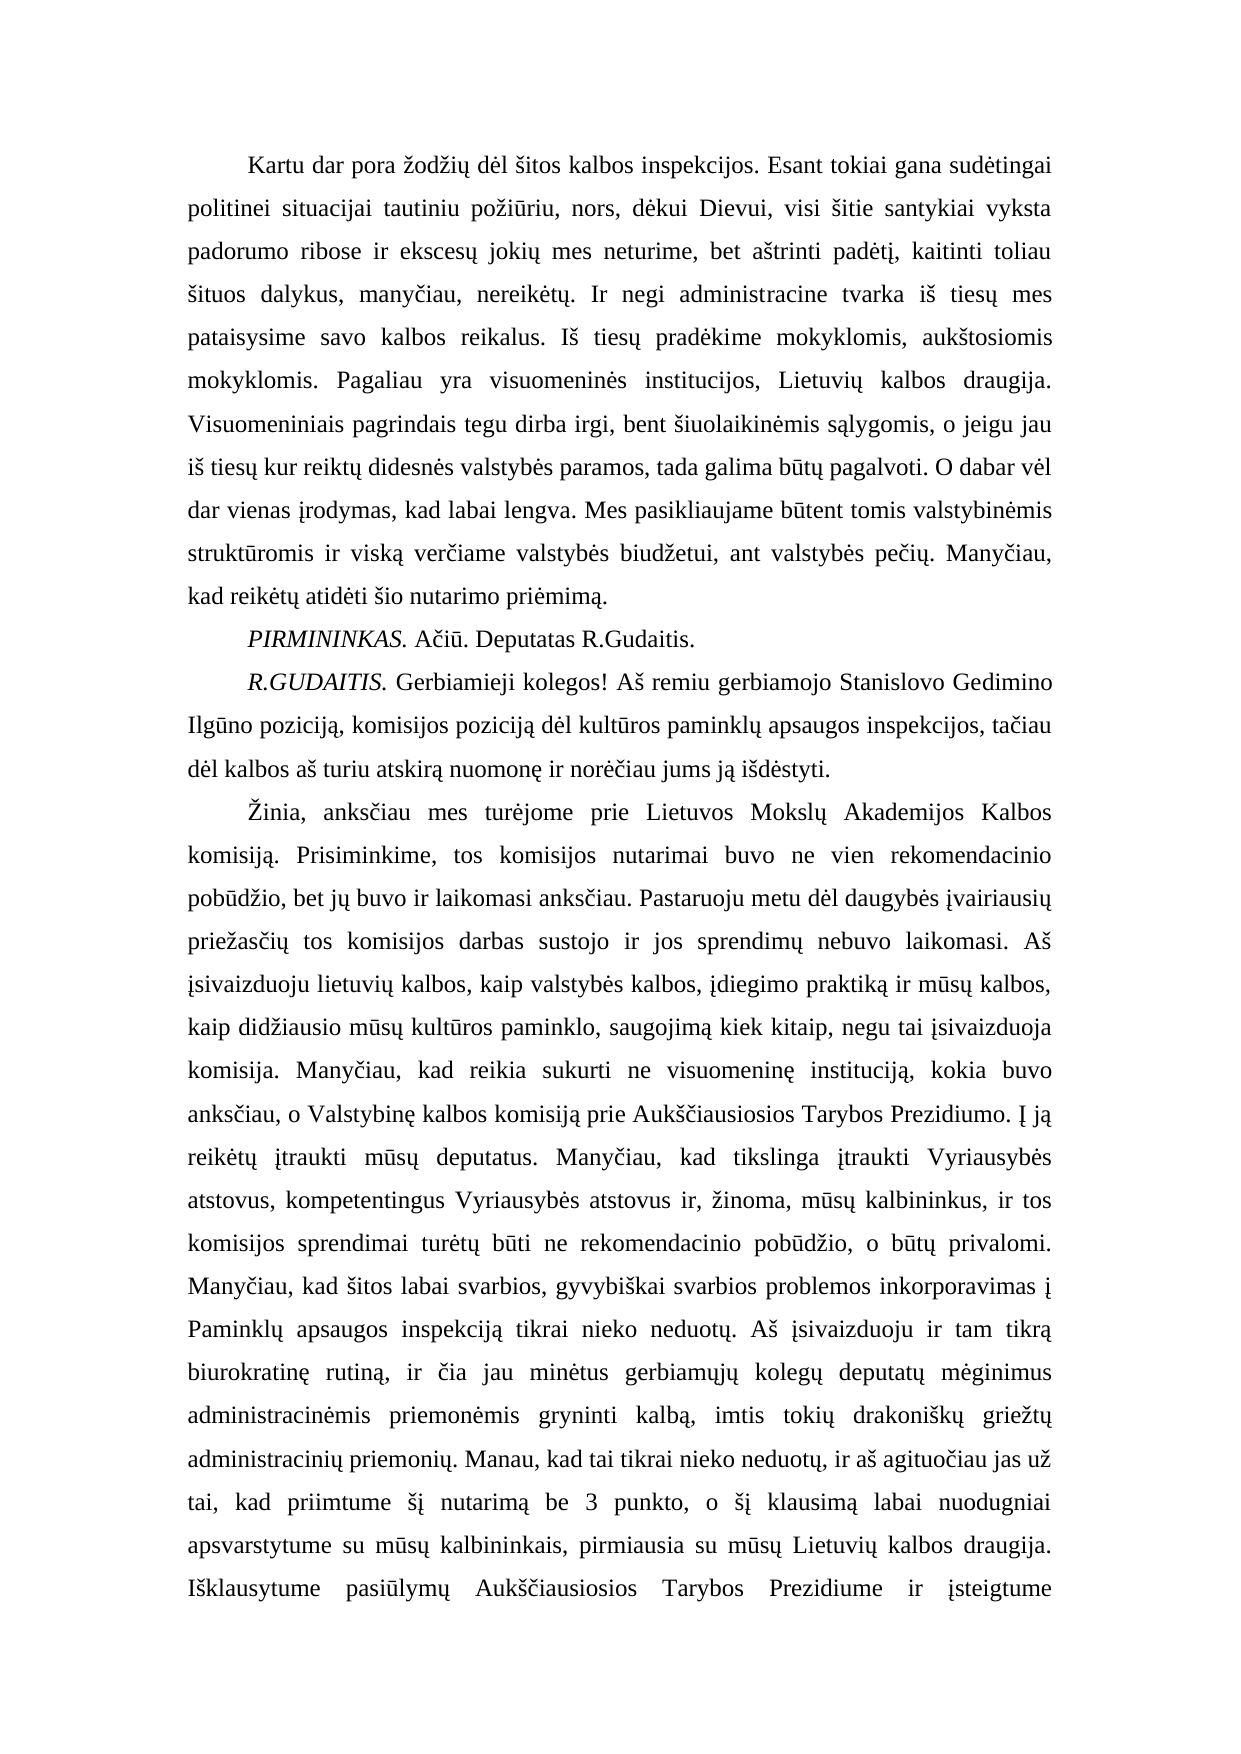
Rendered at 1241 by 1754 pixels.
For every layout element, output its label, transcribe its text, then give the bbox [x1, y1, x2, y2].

text Žinia, anksčiau mes turėjome prie Lietuvos Mokslų Akademijos Kalbos komisiją. Prisiminkime, tos komisijos nutarimai buvo ne vien rekomendacinio pobūdžio, bet jų buvo ir laikomasi anksčiau. Pastaruoju metu dėl daugybės įvairiausių priežasčių tos komisijos darbas sustojo ir jos sprendimų nebuvo laikomasi. Aš įsivaizduoju lietuvių kalbos, kaip valstybės kalbos, įdiegimo praktiką ir mūsų kalbos, kaip didžiausio mūsų kultūros paminklo, saugojimą kiek kitaip, negu tai įsivaizduoja komisija. Manyčiau, kad reikia sukurti ne visuomeninę instituciją, kokia buvo anksčiau, o Valstybinę kalbos komisiją prie Aukščiausiosios Tarybos Prezidiumo. Į ją reikėtų įtraukti mūsų deputatus. Manyčiau, kad tikslinga įtraukti Vyriausybės atstovus, kompetentingus Vyriausybės atstovus ir, žinoma, mūsų kalbininkus, ir tos komisijos sprendimai turėtų būti ne rekomendacinio pobūdžio, o būtų privalomi. Manyčiau, kad šitos labai svarbios, gyvybiškai svarbios problemos inkorporavimas į Paminklų apsaugos inspekciją tikrai nieko neduotų. Aš įsivaizduoju ir tam tikrą biurokratinę rutiną, ir čia jau minėtus gerbiamųjų kolegų deputatų mėginimus administracinėmis priemonėmis gryninti kalbą, imtis tokių drakoniškų griežtų administracinių priemonių. Manau, kad tai tikrai nieko neduotų, ir aš agituočiau jas už tai, kad priimtume šį nutarimą be 3 punkto, o šį klausimą labai nuodugniai apsvarstytume su mūsų kalbininkais, pirmiausia su mūsų Lietuvių kalbos draugija. Išklausytume pasiūlymų Aukščiausiosios Tarybos Prezidiume ir įsteigtume [187, 797, 1053, 1602]
text R.GUDAITIS. Gerbiamieji kolegos! Aš remiu gerbiamojo Stanislovo Ge­dimino Ilgūno poziciją, komisijos poziciją dėl kultūros paminklų apsaugos inspekcijos, tačiau dėl kalbos aš turiu atskirą nuomonę ir norėčiau jums ją išdėstyti. [187, 667, 1053, 782]
text PIRMININKAS. Ačiū. Deputatas R.Gudaitis. [187, 624, 1053, 653]
text Kartu dar pora žodžių dėl šitos kalbos inspekcijos. Esant tokiai gana sudėtingai politinei situacijai tautiniu požiūriu, nors, dėkui Dievui, visi šitie santykiai vyksta padorumo ribose ir ekscesų jokių mes neturime, bet aštrinti padėtį, kaitinti toliau šituos dalykus, manyčiau, nereikėtų. Ir negi administ­racine tvarka iš tiesų mes pataisysime savo kalbos reikalus. Iš tiesų pradėki­me mokyklomis, aukštosiomis mokyklomis. Pagaliau yra visuomeninės institucijos, Lietuvių kalbos draugija. Visuomeniniais pagrindais tegu dirba irgi, bent šiuolaikinėmis sąlygomis, o jeigu jau iš tiesų kur reiktų didesnės valstybės paramos, tada galima būtų pagalvoti. O dabar vėl dar vienas įrodymas, kad labai lengva. Mes pasikliaujame būtent tomis valstybinėmis struktūromis ir viską verčiame valstybės biudžetui, ant valstybės pečių. Manyčiau, kad reikėtų atidėti šio nutarimo priėmimą. [187, 150, 1053, 610]
